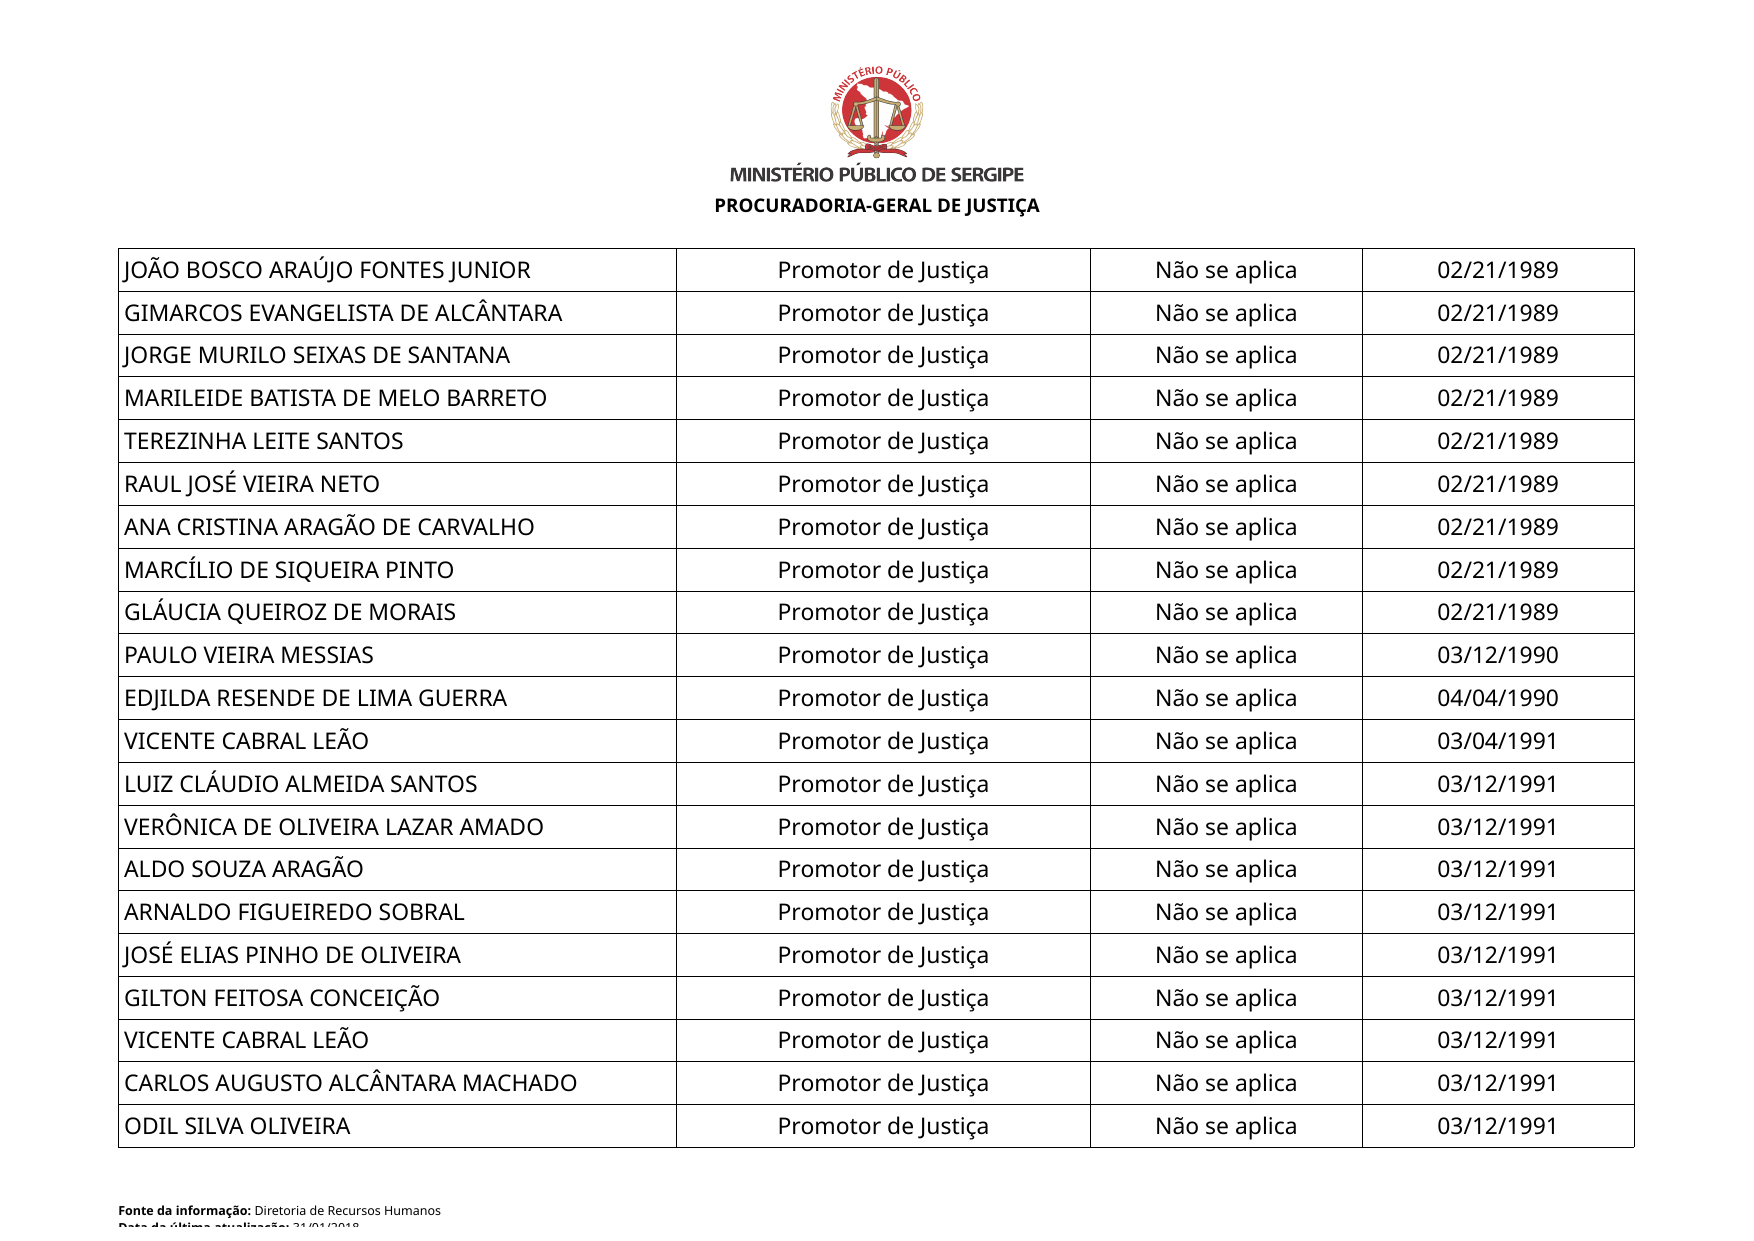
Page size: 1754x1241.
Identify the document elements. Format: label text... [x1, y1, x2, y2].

table_cell MARILEIDE BATISTA DE MELO BARRETO [119, 377, 676, 419]
table_cell Promotor de Justiça [677, 634, 1090, 676]
table_cell Não se aplica [1091, 806, 1362, 847]
table_cell ARNALDO FIGUEIREDO SOBRAL [119, 891, 676, 933]
table_cell 04/04/1990 [1363, 677, 1634, 719]
table_cell TEREZINHA LEITE SANTOS [119, 420, 676, 462]
table_cell Promotor de Justiça [677, 1105, 1090, 1147]
table_cell Não se aplica [1091, 292, 1362, 334]
table_cell JORGE MURILO SEIXAS DE SANTANA [119, 335, 676, 376]
table_cell 21/02/1989 [1363, 420, 1634, 462]
table_cell 12/03/1991 [1363, 1020, 1634, 1061]
table_cell ODIL SILVA OLIVEIRA [119, 1105, 676, 1147]
table_cell PAULO VIEIRA MESSIAS [119, 634, 676, 676]
table_cell Não se aplica [1091, 549, 1362, 591]
table_cell Promotor de Justiça [677, 891, 1090, 933]
table_cell Promotor de Justiça [677, 720, 1090, 762]
table_cell 21/02/1989 [1363, 506, 1634, 548]
table_cell Não se aplica [1091, 1105, 1362, 1147]
table_cell 12/03/1991 [1363, 849, 1634, 890]
table_cell Promotor de Justiça [677, 420, 1090, 462]
table_cell VERÔNICA DE OLIVEIRA LAZAR AMADO [119, 806, 676, 847]
table_cell Não se aplica [1091, 891, 1362, 933]
table_cell Não se aplica [1091, 506, 1362, 548]
table_cell 21/02/1989 [1363, 463, 1634, 505]
table_cell Não se aplica [1091, 677, 1362, 719]
table_cell Não se aplica [1091, 763, 1362, 804]
table_cell Não se aplica [1091, 335, 1362, 376]
table_cell Promotor de Justiça [677, 463, 1090, 505]
table_cell Não se aplica [1091, 849, 1362, 890]
table_cell Não se aplica [1091, 1020, 1362, 1061]
table_cell 12/03/1991 [1363, 977, 1634, 1019]
table_cell Promotor de Justiça [677, 506, 1090, 548]
table_cell Não se aplica [1091, 720, 1362, 762]
table_cell GILTON FEITOSA CONCEIÇÃO [119, 977, 676, 1019]
table_cell 12/03/1990 [1363, 634, 1634, 676]
table_cell 21/02/1989 [1363, 249, 1634, 291]
table_cell 21/02/1989 [1363, 377, 1634, 419]
table_cell GIMARCOS EVANGELISTA DE ALCÂNTARA [119, 292, 676, 334]
table_cell Não se aplica [1091, 420, 1362, 462]
table_cell Promotor de Justiça [677, 677, 1090, 719]
table_cell Promotor de Justiça [677, 292, 1090, 334]
table_cell Promotor de Justiça [677, 849, 1090, 890]
table_cell Promotor de Justiça [677, 763, 1090, 804]
table_cell 12/03/1991 [1363, 1062, 1634, 1104]
table_cell Promotor de Justiça [677, 592, 1090, 633]
table_cell Promotor de Justiça [677, 806, 1090, 847]
table_cell Promotor de Justiça [677, 377, 1090, 419]
table_cell Promotor de Justiça [677, 549, 1090, 591]
table_cell 04/03/1991 [1363, 720, 1634, 762]
table_cell VICENTE CABRAL LEÃO [119, 1020, 676, 1061]
table_cell Promotor de Justiça [677, 934, 1090, 976]
table_cell Promotor de Justiça [677, 249, 1090, 291]
table_cell JOÃO BOSCO ARAÚJO FONTES JUNIOR [119, 249, 676, 291]
table_cell Não se aplica [1091, 377, 1362, 419]
table_cell Não se aplica [1091, 934, 1362, 976]
table_cell GLÁUCIA QUEIROZ DE MORAIS [119, 592, 676, 633]
table_cell Não se aplica [1091, 1062, 1362, 1104]
table_cell EDJILDA RESENDE DE LIMA GUERRA [119, 677, 676, 719]
table_cell Promotor de Justiça [677, 335, 1090, 376]
table_cell Não se aplica [1091, 463, 1362, 505]
picture [730, 66, 1024, 185]
table_cell 12/03/1991 [1363, 891, 1634, 933]
table_cell ALDO SOUZA ARAGÃO [119, 849, 676, 890]
table_cell 12/03/1991 [1363, 1105, 1634, 1147]
table_cell RAUL JOSÉ VIEIRA NETO [119, 463, 676, 505]
table_cell JOSÉ ELIAS PINHO DE OLIVEIRA [119, 934, 676, 976]
table_cell ANA CRISTINA ARAGÃO DE CARVALHO [119, 506, 676, 548]
table_cell LUIZ CLÁUDIO ALMEIDA SANTOS [119, 763, 676, 804]
table_cell 12/03/1991 [1363, 806, 1634, 847]
table_cell VICENTE CABRAL LEÃO [119, 720, 676, 762]
table_cell 12/03/1991 [1363, 763, 1634, 804]
table_cell 21/02/1989 [1363, 335, 1634, 376]
table_cell Não se aplica [1091, 634, 1362, 676]
table_cell Não se aplica [1091, 592, 1362, 633]
table_cell CARLOS AUGUSTO ALCÂNTARA MACHADO [119, 1062, 676, 1104]
table_cell 21/02/1989 [1363, 592, 1634, 633]
table_cell Não se aplica [1091, 977, 1362, 1019]
table_cell 21/02/1989 [1363, 292, 1634, 334]
table_cell 12/03/1991 [1363, 934, 1634, 976]
table_cell Promotor de Justiça [677, 1020, 1090, 1061]
table_cell 21/02/1989 [1363, 549, 1634, 591]
table_cell Promotor de Justiça [677, 977, 1090, 1019]
table_cell Promotor de Justiça [677, 1062, 1090, 1104]
table_cell MARCÍLIO DE SIQUEIRA PINTO [119, 549, 676, 591]
table_cell Não se aplica [1091, 249, 1362, 291]
